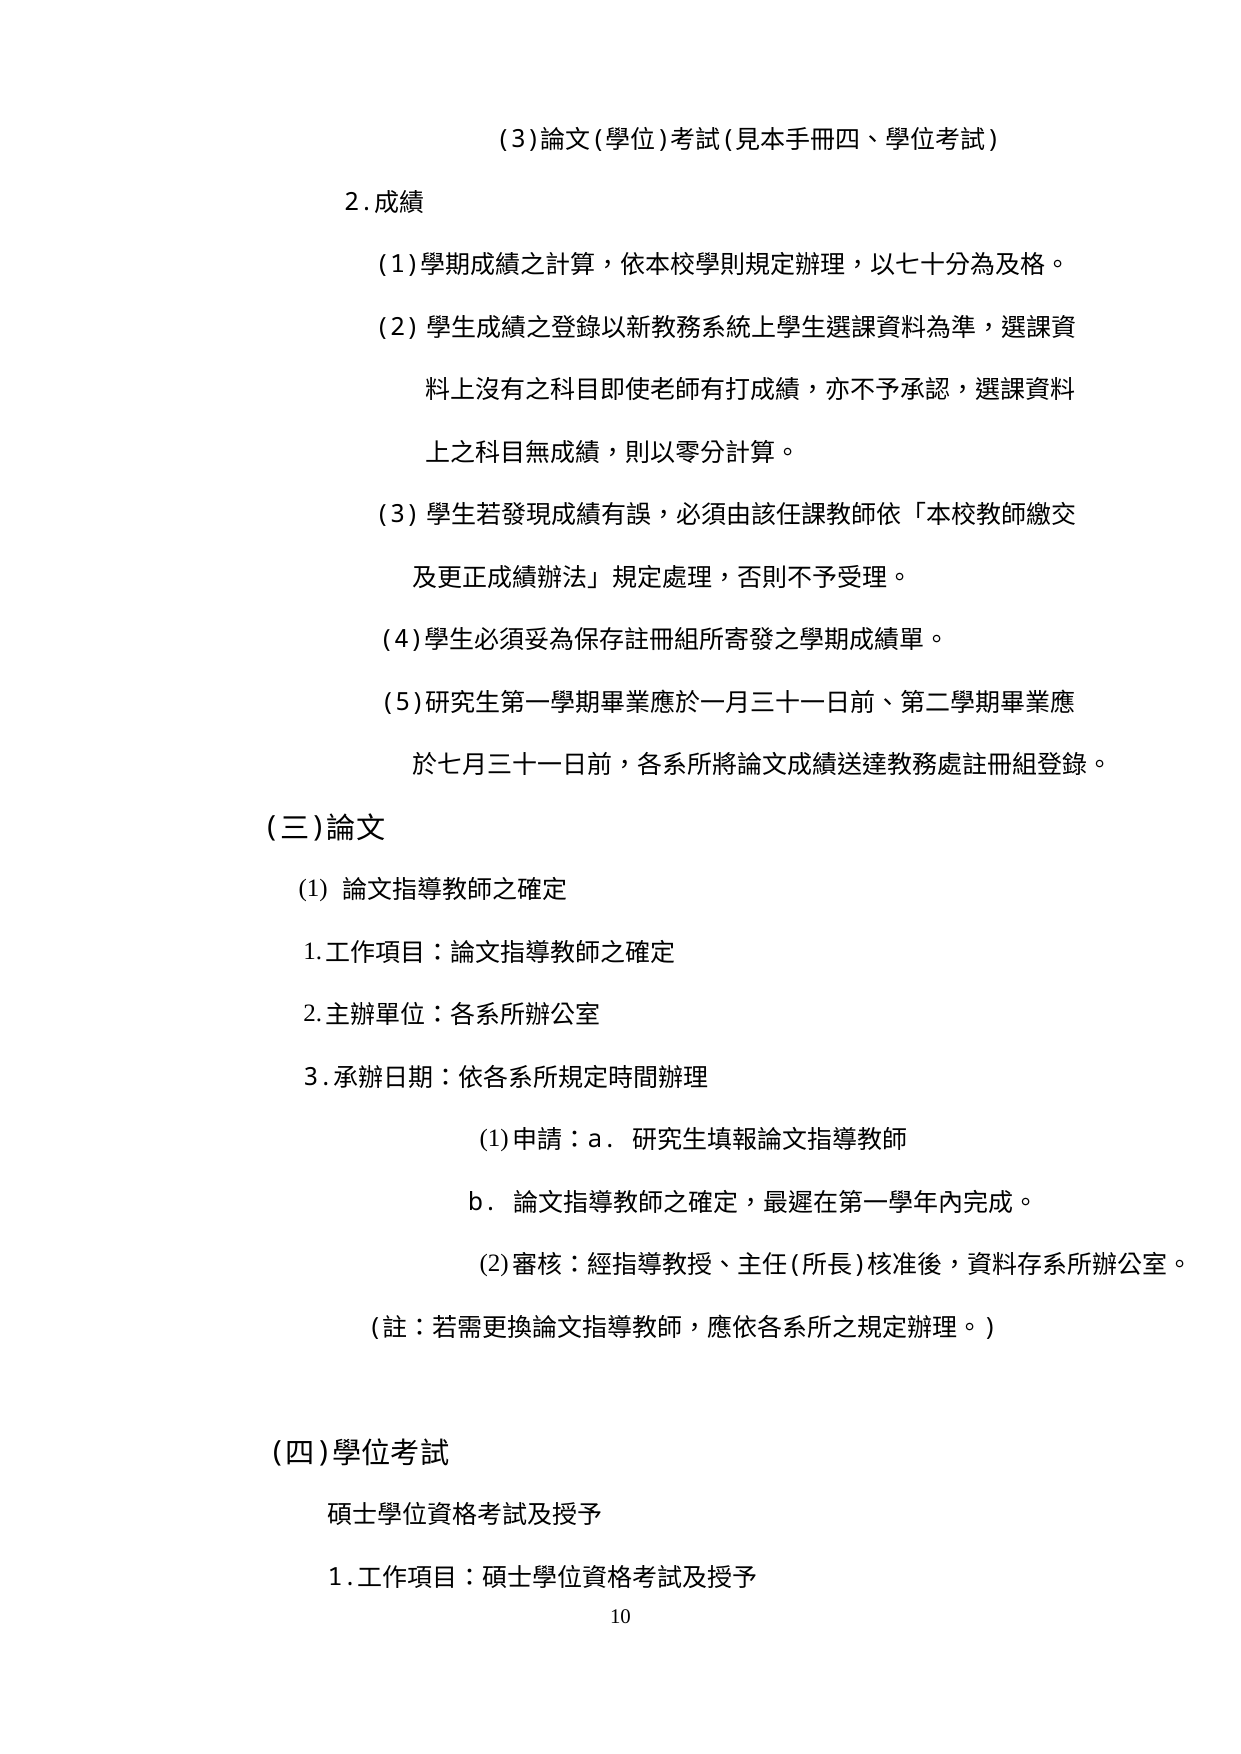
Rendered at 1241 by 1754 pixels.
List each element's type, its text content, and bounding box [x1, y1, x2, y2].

list 審核：經指導教授、主任(所長)核准後，資料存系所辦公室。 [479, 1221, 1240, 1284]
text 上之科目無成績，則以零分計算。 [150, 409, 1240, 471]
list 主辦單位：各系所辦公室 [255, 971, 1240, 1034]
list 工作項目：論文指導教師之確定 [255, 909, 1240, 971]
text 碩士學位資格考試及授予 [255, 1471, 1240, 1534]
list 申請：a. 研究生填報論文指導教師 [479, 1096, 1240, 1159]
text 2.成績 [344, 159, 1240, 221]
text (3) 學生若發現成績有誤，必須由該任課教師依「本校教師繳交 [150, 471, 1240, 534]
text (註：若需更換論文指導教師，應依各系所之規定辦理。) [367, 1284, 1240, 1346]
list 論文指導教師之確定 [298, 846, 1240, 909]
text (5)研究生第一學期畢業應於一月三十一日前、第二學期畢業應於七月三十一日前，各系所將論文成績送達教務處註冊組登錄。 [380, 659, 1087, 784]
text 及更正成績辦法」規定處理，否則不予受理。 [150, 534, 1240, 596]
text (4)學生必須妥為保存註冊組所寄發之學期成績單。 [379, 596, 1240, 659]
text (2) 學生成績之登錄以新教務系統上學生選課資料為準，選課資 [150, 284, 1240, 346]
text (四)學位考試 [162, 1409, 1240, 1471]
list 承辦日期：依各系所規定時間辦理 [255, 1034, 1240, 1096]
text (1)學期成績之計算，依本校學則規定辦理，以七十分為及格。 [244, 221, 1240, 284]
text 料上沒有之科目即使老師有打成績，亦不予承認，選課資料 [150, 346, 1240, 409]
text 1.工作項目：碩士學位資格考試及授予 [327, 1534, 1240, 1596]
text (3)論文(學位)考試(見本手冊四、學位考試) [496, 96, 1240, 159]
text (三)論文 [262, 784, 1240, 846]
text b. 論文指導教師之確定，最遲在第一學年內完成。 [468, 1159, 1240, 1221]
